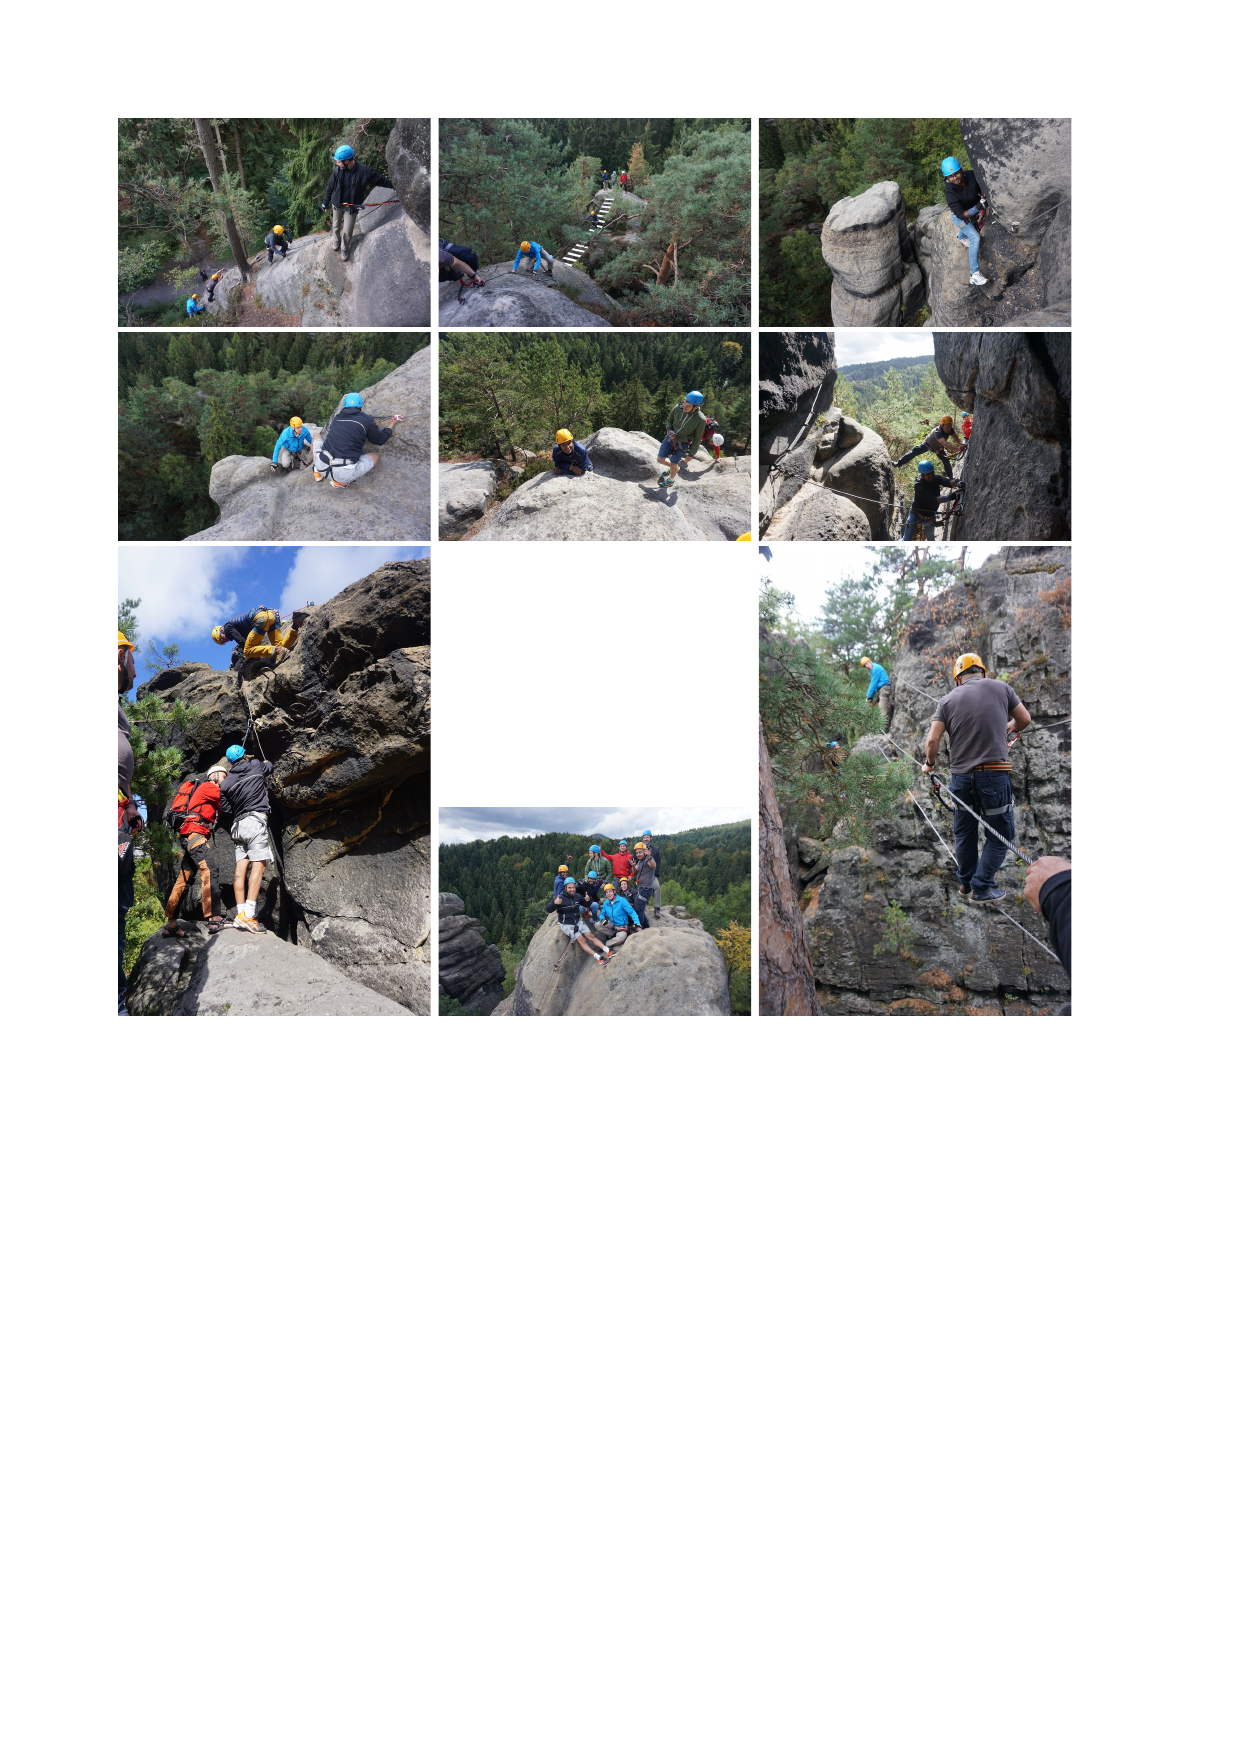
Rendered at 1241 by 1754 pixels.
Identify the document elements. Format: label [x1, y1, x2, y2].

picture [438, 118, 752, 327]
picture [118, 118, 431, 327]
picture [118, 332, 431, 541]
picture [758, 118, 1072, 327]
picture [438, 332, 752, 541]
picture [438, 807, 752, 1016]
picture [758, 546, 1072, 1016]
picture [758, 332, 1072, 541]
picture [118, 546, 431, 1016]
